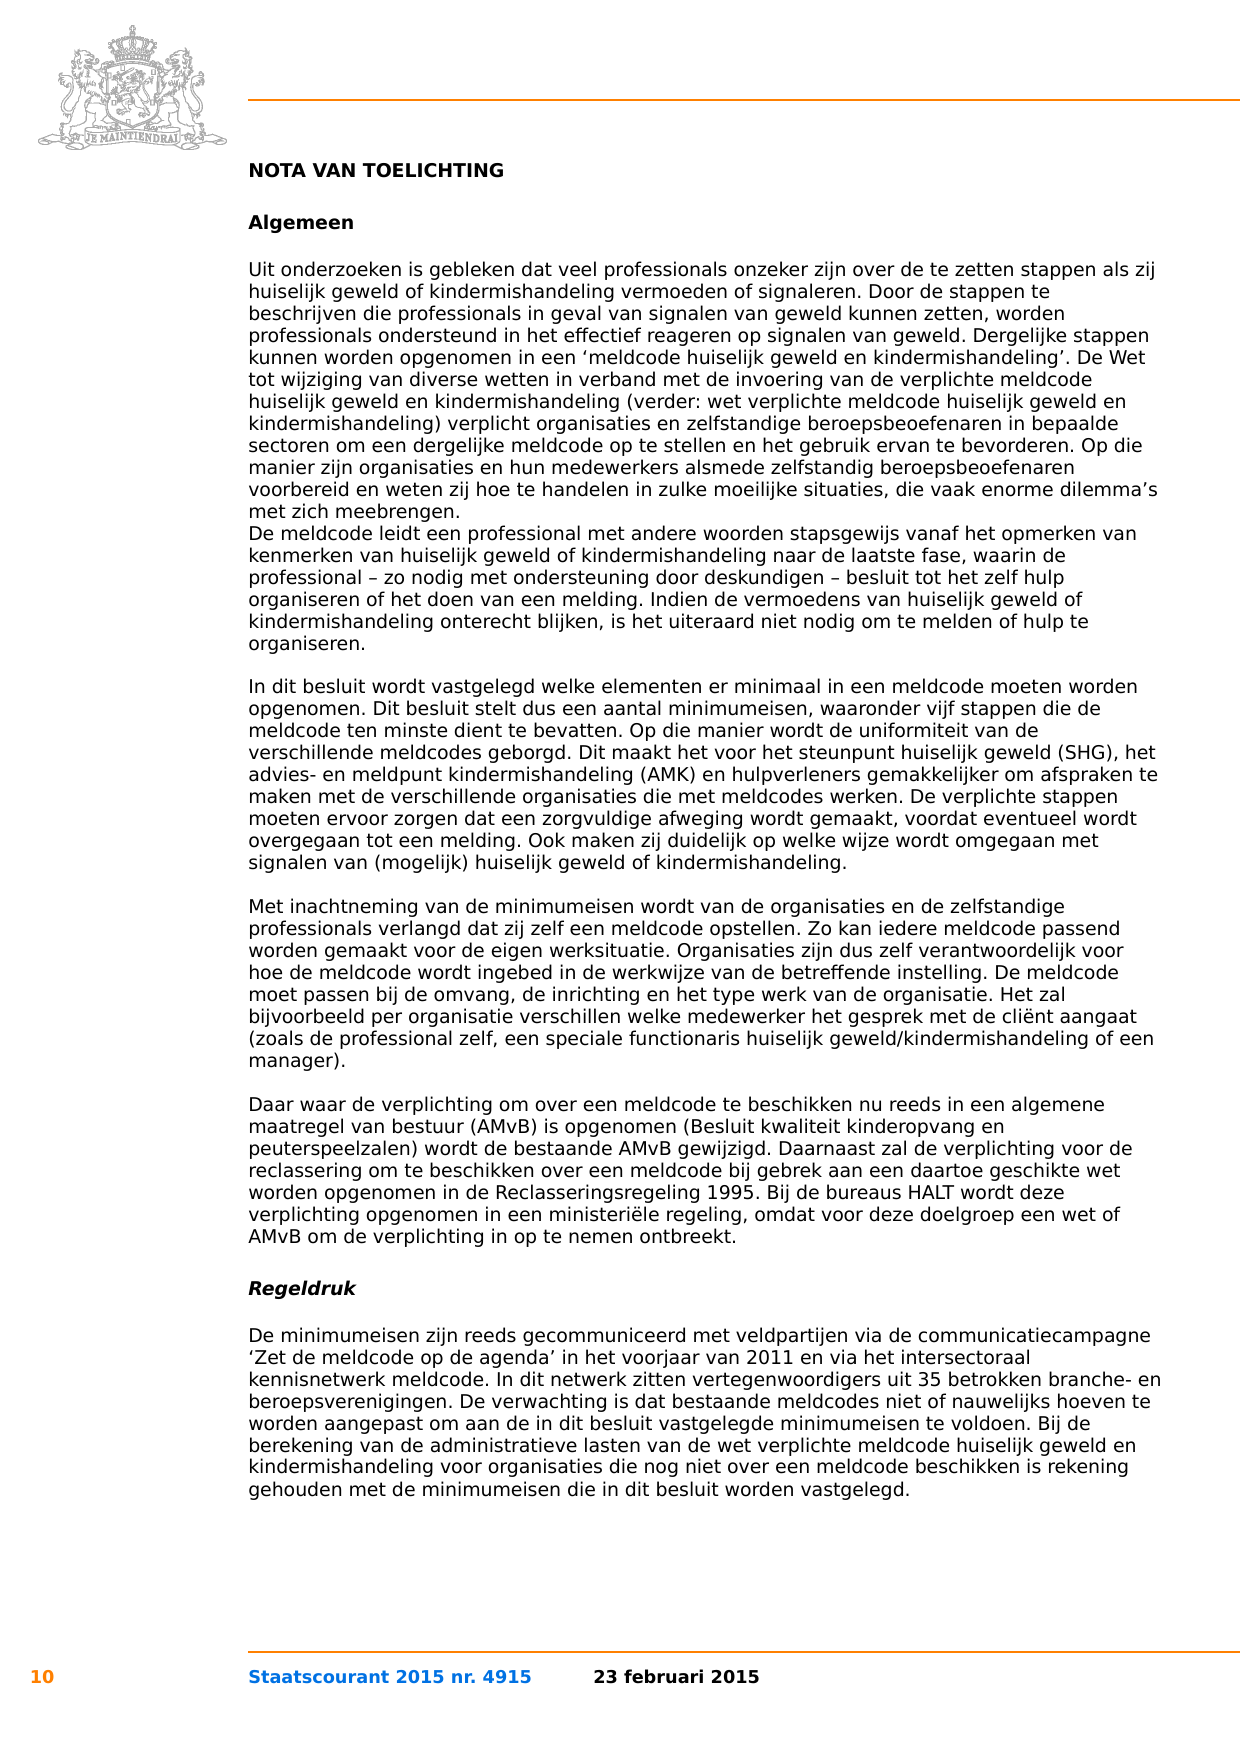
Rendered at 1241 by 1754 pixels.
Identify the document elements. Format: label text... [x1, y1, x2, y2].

subtitle NOTA VAN TOELICHTING [248, 160, 1163, 182]
subtitle Regeldruk [248, 1278, 1163, 1299]
text De meldcode leidt een professional met andere woorden stapsgewijs vanaf het opmerken van kenmerken van huiselijk geweld of kindermishandeling naar de laatste fase, waarin de professional – zo nodig met ondersteuning door deskundigen – besluit tot het zelf hulp organiseren of het doen van een melding. Indien de vermoedens van huiselijk geweld of kindermishandeling onterecht blijken, is het uiteraard niet nodig om te melden of hulp te organiseren. [248, 523, 1163, 654]
subtitle Algemeen [248, 212, 1163, 234]
text Met inachtneming van de minimumeisen wordt van de organisaties en de zelfstandige professionals verlangd dat zij zelf een meldcode opstellen. Zo kan iedere meldcode passend worden gemaakt voor de eigen werksituatie. Organisaties zijn dus zelf verantwoordelijk voor hoe de meldcode wordt ingebed in de werkwijze van de betreffende instelling. De meldcode moet passen bij de omvang, de inrichting en het type werk van de organisatie. Het zal bijvoorbeeld per organisatie verschillen welke medewerker het gesprek met de cliënt aangaat (zoals de professional zelf, een speciale functionaris huiselijk geweld/kindermishandeling of een manager). [248, 896, 1163, 1072]
picture [38, 25, 227, 150]
text De minimumeisen zijn reeds gecommuniceerd met veldpartijen via de communicatiecampagne ‘Zet de meldcode op de agenda’ in het voorjaar van 2011 en via het intersectoraal kennisnetwerk meldcode. In dit netwerk zitten vertegenwoordigers uit 35 betrokken branche- en beroepsverenigingen. De verwachting is dat bestaande meldcodes niet of nauwelijks hoeven te worden aangepast om aan de in dit besluit vastgelegde minimumeisen te voldoen. Bij de berekening van de administratieve lasten van de wet verplichte meldcode huiselijk geweld en kindermishandeling voor organisaties die nog niet over een meldcode beschikken is rekening gehouden met de minimumeisen die in dit besluit worden vastgelegd. [248, 1324, 1163, 1500]
text Uit onderzoeken is gebleken dat veel professionals onzeker zijn over de te zetten stappen als zij huiselijk geweld of kindermishandeling vermoeden of signaleren. Door de stappen te beschrijven die professionals in geval van signalen van geweld kunnen zetten, worden professionals ondersteund in het effectief reageren op signalen van geweld. Dergelijke stappen kunnen worden opgenomen in een ‘meldcode huiselijk geweld en kindermishandeling’. De Wet tot wijziging van diverse wetten in verband met de invoering van de verplichte meldcode huiselijk geweld en kindermishandeling (verder: wet verplichte meldcode huiselijk geweld en kindermishandeling) verplicht organisaties en zelfstandige beroepsbeoefenaren in bepaalde sectoren om een dergelijke meldcode op te stellen en het gebruik ervan te bevorderen. Op die manier zijn organisaties en hun medewerkers alsmede zelfstandig beroepsbeoefenaren voorbereid en weten zij hoe te handelen in zulke moeilijke situaties, die vaak enorme dilemma’s met zich meebrengen. [248, 259, 1163, 523]
text Daar waar de verplichting om over een meldcode te beschikken nu reeds in een algemene maatregel van bestuur (AMvB) is opgenomen (Besluit kwaliteit kinderopvang en peuterspeelzalen) wordt de bestaande AMvB gewijzigd. Daarnaast zal de verplichting voor de reclassering om te beschikken over een meldcode bij gebrek aan een daartoe geschikte wet worden opgenomen in de Reclasseringsregeling 1995. Bij de bureaus HALT wordt deze verplichting opgenomen in een ministeriële regeling, omdat voor deze doelgroep een wet of AMvB om de verplichting in op te nemen ontbreekt. [248, 1094, 1163, 1248]
text In dit besluit wordt vastgelegd welke elementen er minimaal in een meldcode moeten worden opgenomen. Dit besluit stelt dus een aantal minimumeisen, waaronder vijf stappen die de meldcode ten minste dient te bevatten. Op die manier wordt de uniformiteit van de verschillende meldcodes geborgd. Dit maakt het voor het steunpunt huiselijk geweld (SHG), het advies- en meldpunt kindermishandeling (AMK) en hulpverleners gemakkelijker om afspraken te maken met de verschillende organisaties die met meldcodes werken. De verplichte stappen moeten ervoor zorgen dat een zorgvuldige afweging wordt gemaakt, voordat eventueel wordt overgegaan tot een melding. Ook maken zij duidelijk op welke wijze wordt omgegaan met signalen van (mogelijk) huiselijk geweld of kindermishandeling. [248, 676, 1163, 874]
